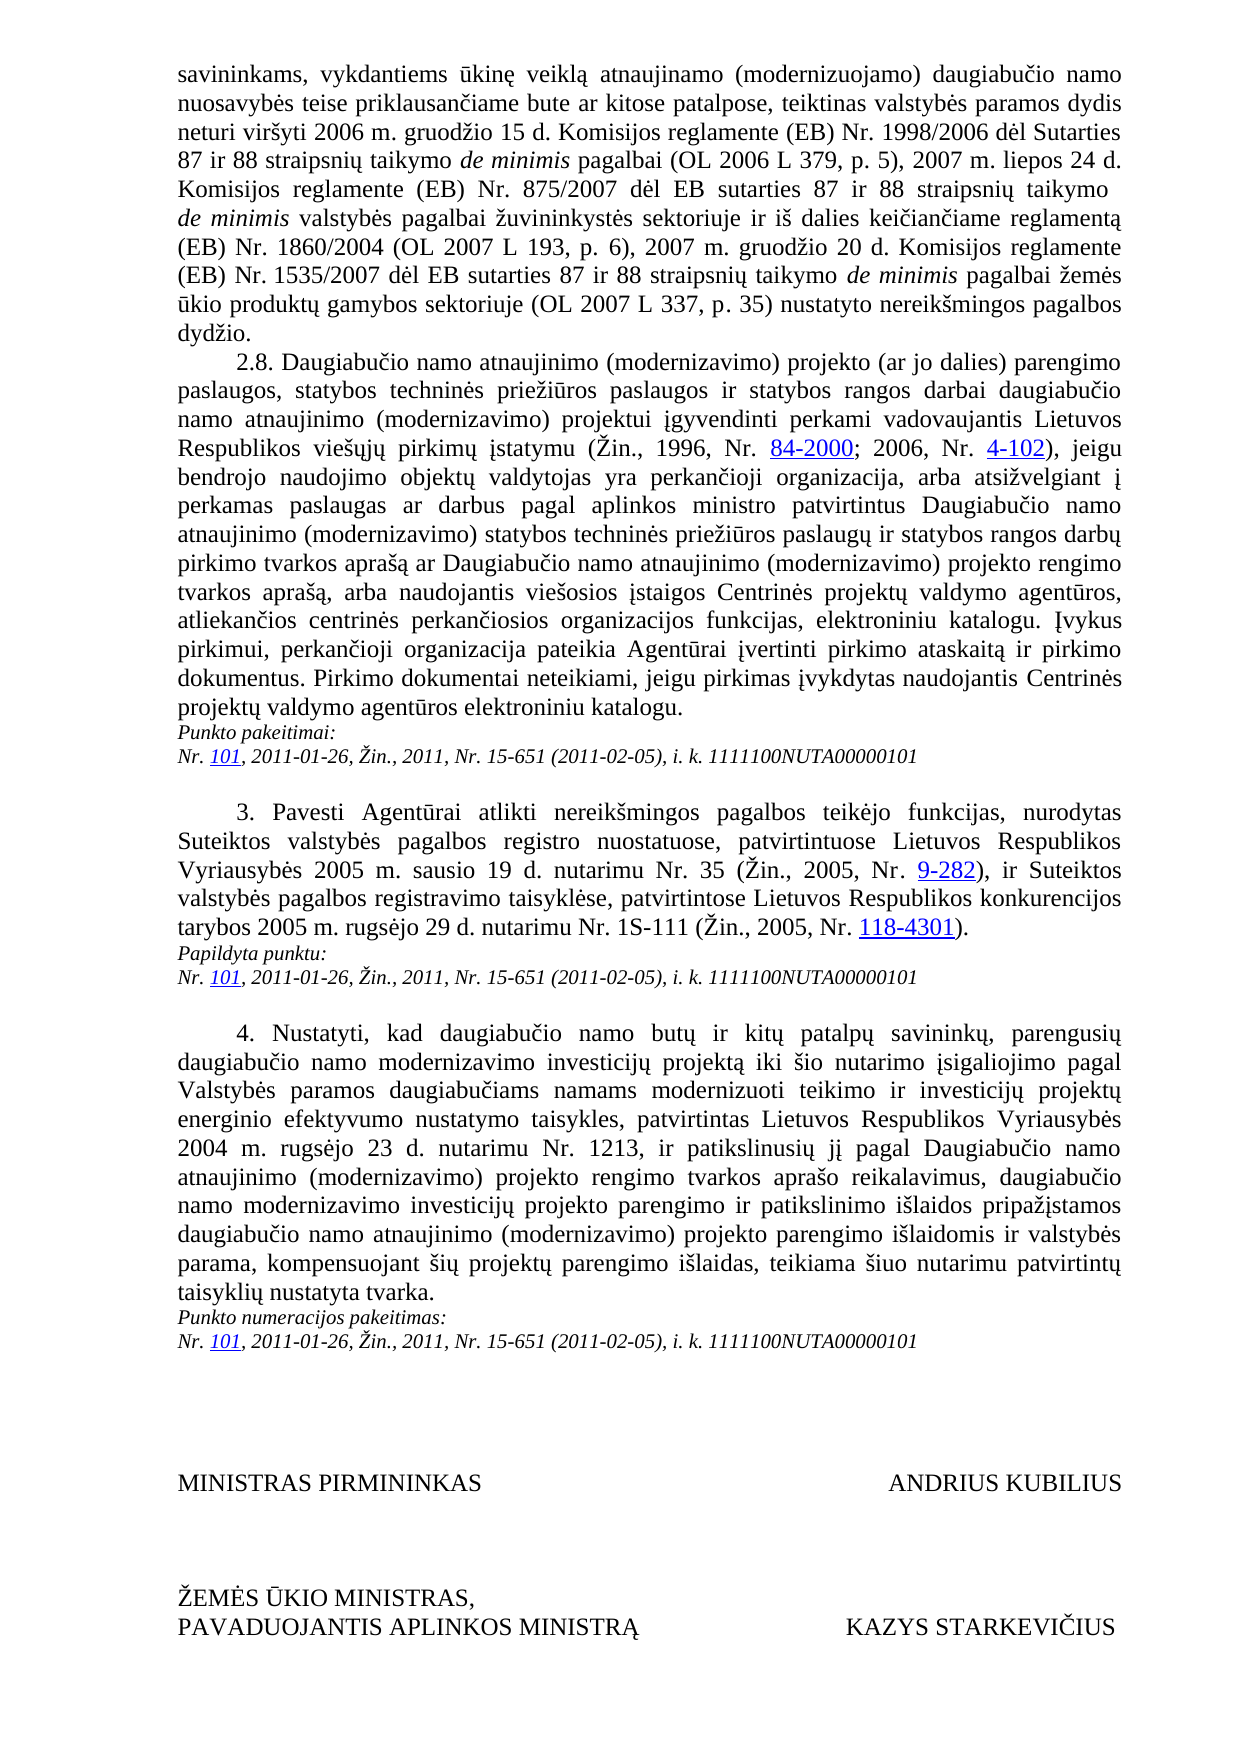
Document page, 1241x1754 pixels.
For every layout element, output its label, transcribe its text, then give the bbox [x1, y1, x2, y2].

text savininkams, vykdantiems ūkinę veiklą atnaujinamo (modernizuojamo) daugiabučio namo nuosavybės teise priklausančiame bute ar kitose patalpose, teiktinas valstybės paramos dydis neturi viršyti 2006 m. gruodžio 15 d. Komisijos reglamente (EB) Nr. 1998/2006 dėl Sutarties 87 ir 88 straipsnių taikymo de minimis pagalbai (OL 2006 L 379, p. 5), 2007 m. liepos 24 d. Komisijos reglamente (EB) Nr. 875/2007 dėl EB sutarties 87 ir 88 straipsnių taikymo de minimis valstybės pagalbai žuvininkystės sektoriuje ir iš dalies keičiančiame reglamentą (EB) Nr. 1860/2004 (OL 2007 L 193, p. 6), 2007 m. gruodžio 20 d. Komisijos reglamente (EB) Nr. 1535/2007 dėl EB sutarties 87 ir 88 straipsnių taikymo de minimis pagalbai žemės ūkio produktų gamybos sektoriuje (OL 2007 L 337, p. 35) nustatyto nereikšmingos pagalbos dydžio. [177, 59, 1122, 347]
text 3. Pavesti Agentūrai atlikti nereikšmingos pagalbos teikėjo funkcijas, nurodytas Suteiktos valstybės pagalbos registro nuostatuose, patvirtintuose Lietuvos Respublikos Vyriausybės 2005 m. sausio 19 d. nutarimu Nr. 35 (Žin., 2005, Nr. 9-282), ir Suteiktos valstybės pagalbos registravimo taisyklėse, patvirtintose Lietuvos Respublikos konkurencijos tarybos 2005 m. rugsėjo 29 d. nutarimu Nr. 1S-111 (Žin., 2005, Nr. 118-4301). [177, 797, 1122, 941]
text Nr. 101, 2011-01-26, Žin., 2011, Nr. 15-651 (2011-02-05), i. k. 1111100NUTA00000101 [177, 744, 1122, 768]
text ŽEMĖS ŪKIO MINISTRAS, [177, 1583, 1122, 1612]
text PAVADUOJANTIS APLINKOS MINISTRĄ KAZYS STARKEVIČIUS [177, 1612, 1122, 1641]
text Punkto numeracijos pakeitimas: [177, 1305, 1122, 1329]
text Nr. 101, 2011-01-26, Žin., 2011, Nr. 15-651 (2011-02-05), i. k. 1111100NUTA00000101 [177, 965, 1122, 989]
text Punkto pakeitimai: [177, 720, 1122, 744]
text 4. Nustatyti, kad daugiabučio namo butų ir kitų patalpų savininkų, parengusių daugiabučio namo modernizavimo investicijų projektą iki šio nutarimo įsigaliojimo pagal Valstybės paramos daugiabučiams namams modernizuoti teikimo ir investicijų projektų energinio efektyvumo nustatymo taisykles, patvirtintas Lietuvos Respublikos Vyriausybės 2004 m. rugsėjo 23 d. nutarimu Nr. 1213, ir patikslinusių jį pagal Daugiabučio namo atnaujinimo (modernizavimo) projekto rengimo tvarkos aprašo reikalavimus, daugiabučio namo modernizavimo investicijų projekto parengimo ir patikslinimo išlaidos pripažįstamos daugiabučio namo atnaujinimo (modernizavimo) projekto parengimo išlaidomis ir valstybės parama, kompensuojant šių projektų parengimo išlaidas, teikiama šiuo nutarimu patvirtintų taisyklių nustatyta tvarka. [177, 1018, 1122, 1305]
text MINISTRAS PIRMININKAS ANDRIUS KUBILIUS [177, 1468, 1122, 1497]
text Nr. 101, 2011-01-26, Žin., 2011, Nr. 15-651 (2011-02-05), i. k. 1111100NUTA00000101 [177, 1329, 1122, 1353]
text Papildyta punktu: [177, 941, 1122, 965]
text 2.8. Daugiabučio namo atnaujinimo (modernizavimo) projekto (ar jo dalies) parengimo paslaugos, statybos techninės priežiūros paslaugos ir statybos rangos darbai daugiabučio namo atnaujinimo (modernizavimo) projektui įgyvendinti perkami vadovaujantis Lietuvos Respublikos viešųjų pirkimų įstatymu (Žin., 1996, Nr. 84-2000; 2006, Nr. 4-102), jeigu bendrojo naudojimo objektų valdytojas yra perkančioji organizacija, arba atsižvelgiant į perkamas paslaugas ar darbus pagal aplinkos ministro patvirtintus Daugiabučio namo atnaujinimo (modernizavimo) statybos techninės priežiūros paslaugų ir statybos rangos darbų pirkimo tvarkos aprašą ar Daugiabučio namo atnaujinimo (modernizavimo) projekto rengimo tvarkos aprašą, arba naudojantis viešosios įstaigos Centrinės projektų valdymo agentūros, atliekančios centrinės perkančiosios organizacijos funkcijas, elektroniniu katalogu. Įvykus pirkimui, perkančioji organizacija pateikia Agentūrai įvertinti pirkimo ataskaitą ir pirkimo dokumentus. Pirkimo dokumentai neteikiami, jeigu pirkimas įvykdytas naudojantis Centrinės projektų valdymo agentūros elektroniniu katalogu. [177, 347, 1122, 720]
